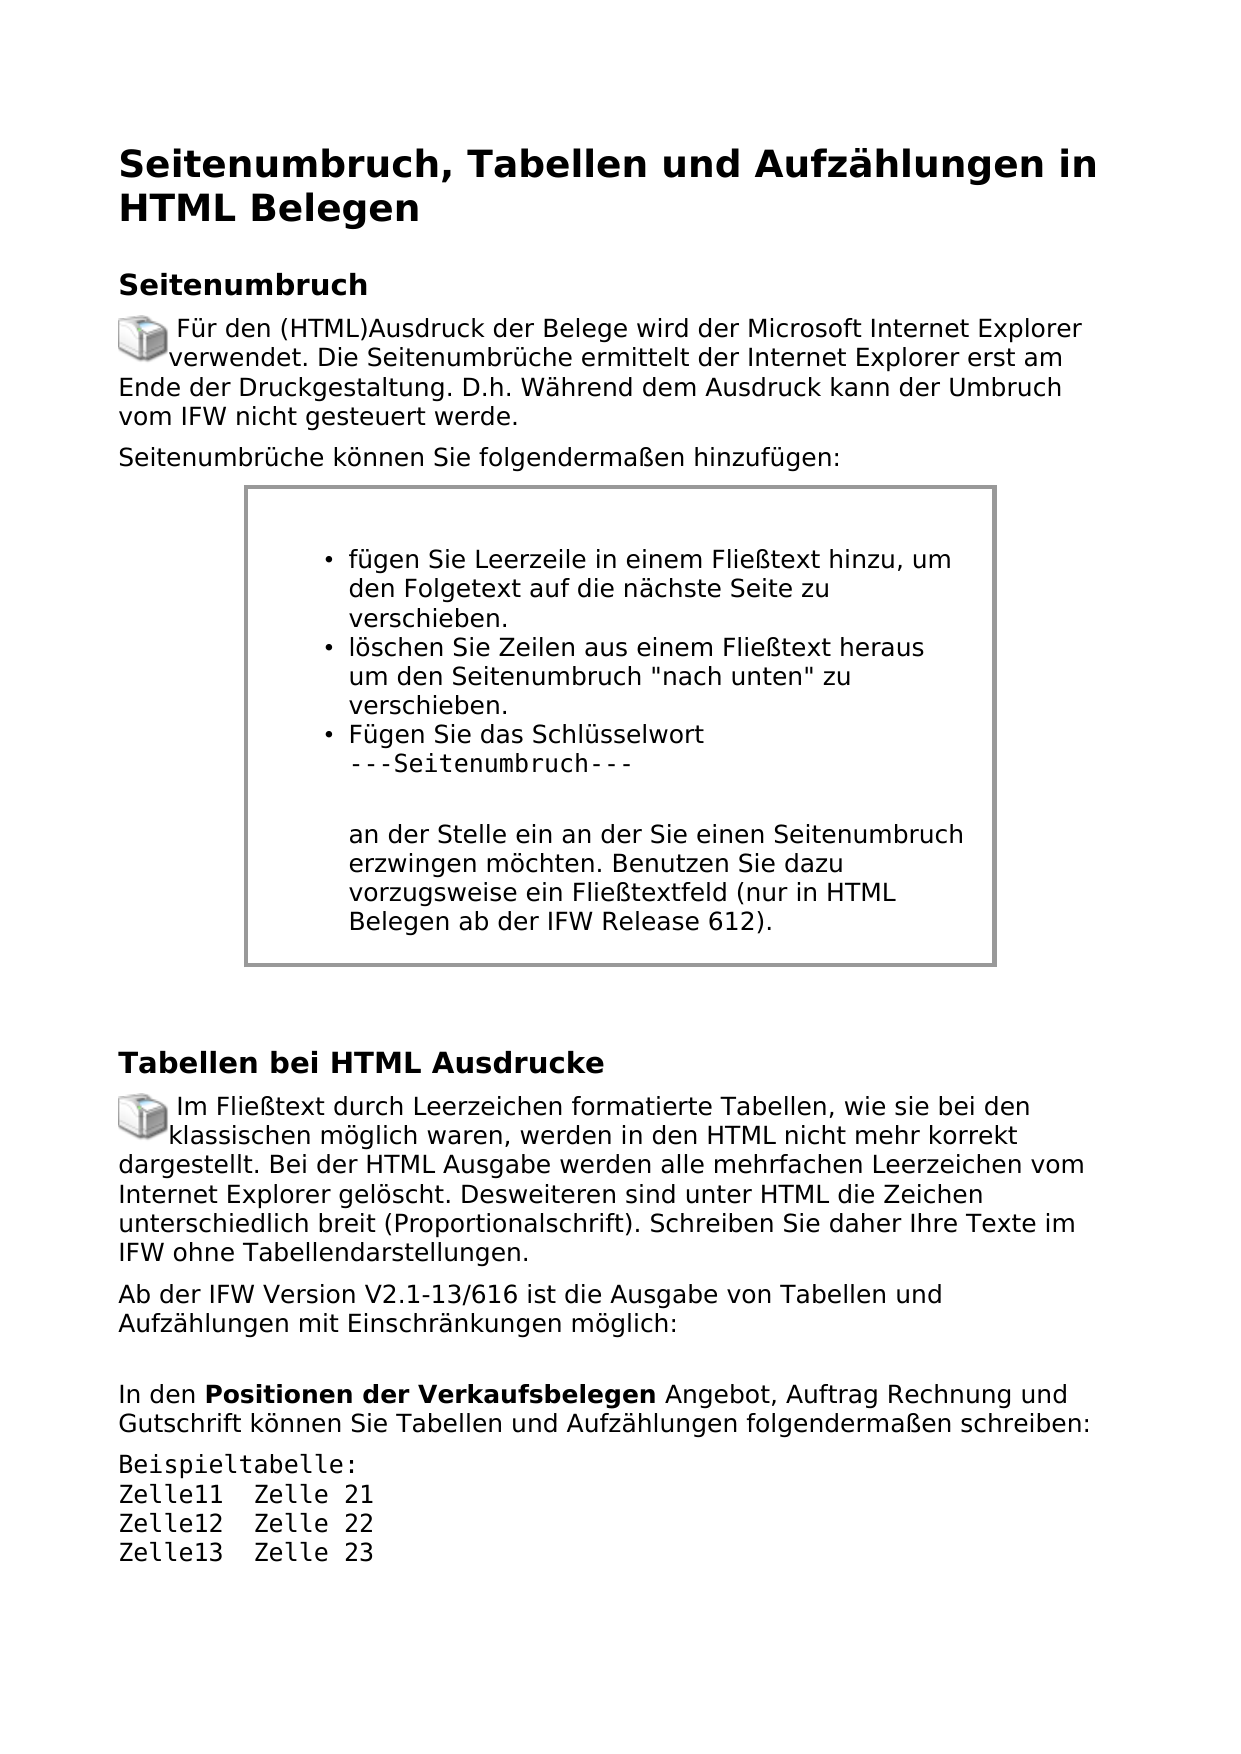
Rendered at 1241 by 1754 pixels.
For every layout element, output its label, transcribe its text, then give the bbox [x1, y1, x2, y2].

subtitle Tabellen bei HTML Ausdrucke [118, 1046, 1122, 1080]
picture [118, 1092, 169, 1143]
text In den Positionen der Verkaufsbelegen Angebot, Auftrag Rechnung und Gutschrift können Sie Tabellen und Aufzählungen folgendermaßen schreiben: [118, 1380, 1122, 1438]
subtitle Seitenumbruch [118, 268, 1122, 302]
text Im Fließtext durch Leerzeichen formatierte Tabellen, wie sie bei den klassischen möglich waren, werden in den HTML nicht mehr korrekt dargestellt. Bei der HTML Ausgabe werden alle mehrfachen Leerzeichen vom Internet Explorer gelöscht. Desweiteren sind unter HTML die Zeichen unterschiedlich breit (Proportionalschrift). Schreiben Sie daher Ihre Texte im IFW ohne Tabellendarstellungen. [118, 1092, 1122, 1267]
text Seitenumbrüche können Sie folgendermaßen hinzufügen: [118, 443, 1122, 473]
table_header fügen Sie Leerzeile in einem Fließtext hinzu, um den Folgetext auf die nächste Seite zu verschieben. löschen Sie Zeilen aus einem Fließtext heraus um den Seitenumbruch "nach unten" zu verschieben. Fügen Sie das Schlüsselwort ---Seitenumbruch--- an der Stelle ein an der Sie einen Seitenumbruch erzwingen möchten. Benutzen Sie dazu vorzugsweise ein Fließtextfeld (nur in HTML Belegen ab der IFW Release 612). [257, 498, 983, 954]
picture [118, 314, 169, 365]
subtitle Seitenumbruch, Tabellen und Aufzählungen in HTML Belegen [118, 143, 1122, 230]
text Ab der IFW Version V2.1-13/616 ist die Ausgabe von Tabellen und Aufzählungen mit Einschränkungen möglich: [118, 1280, 1122, 1367]
text Beispieltabelle: Zelle11 Zelle 21 Zelle12 Zelle 22 Zelle13 Zelle 23 [118, 1451, 1122, 1567]
text Für den (HTML)Ausdruck der Belege wird der Microsoft Internet Explorer verwendet. Die Seitenumbrüche ermittelt der Internet Explorer erst am Ende der Druckgestaltung. D.h. Während dem Ausdruck kann der Umbruch vom IFW nicht gesteuert werde. [118, 314, 1122, 431]
